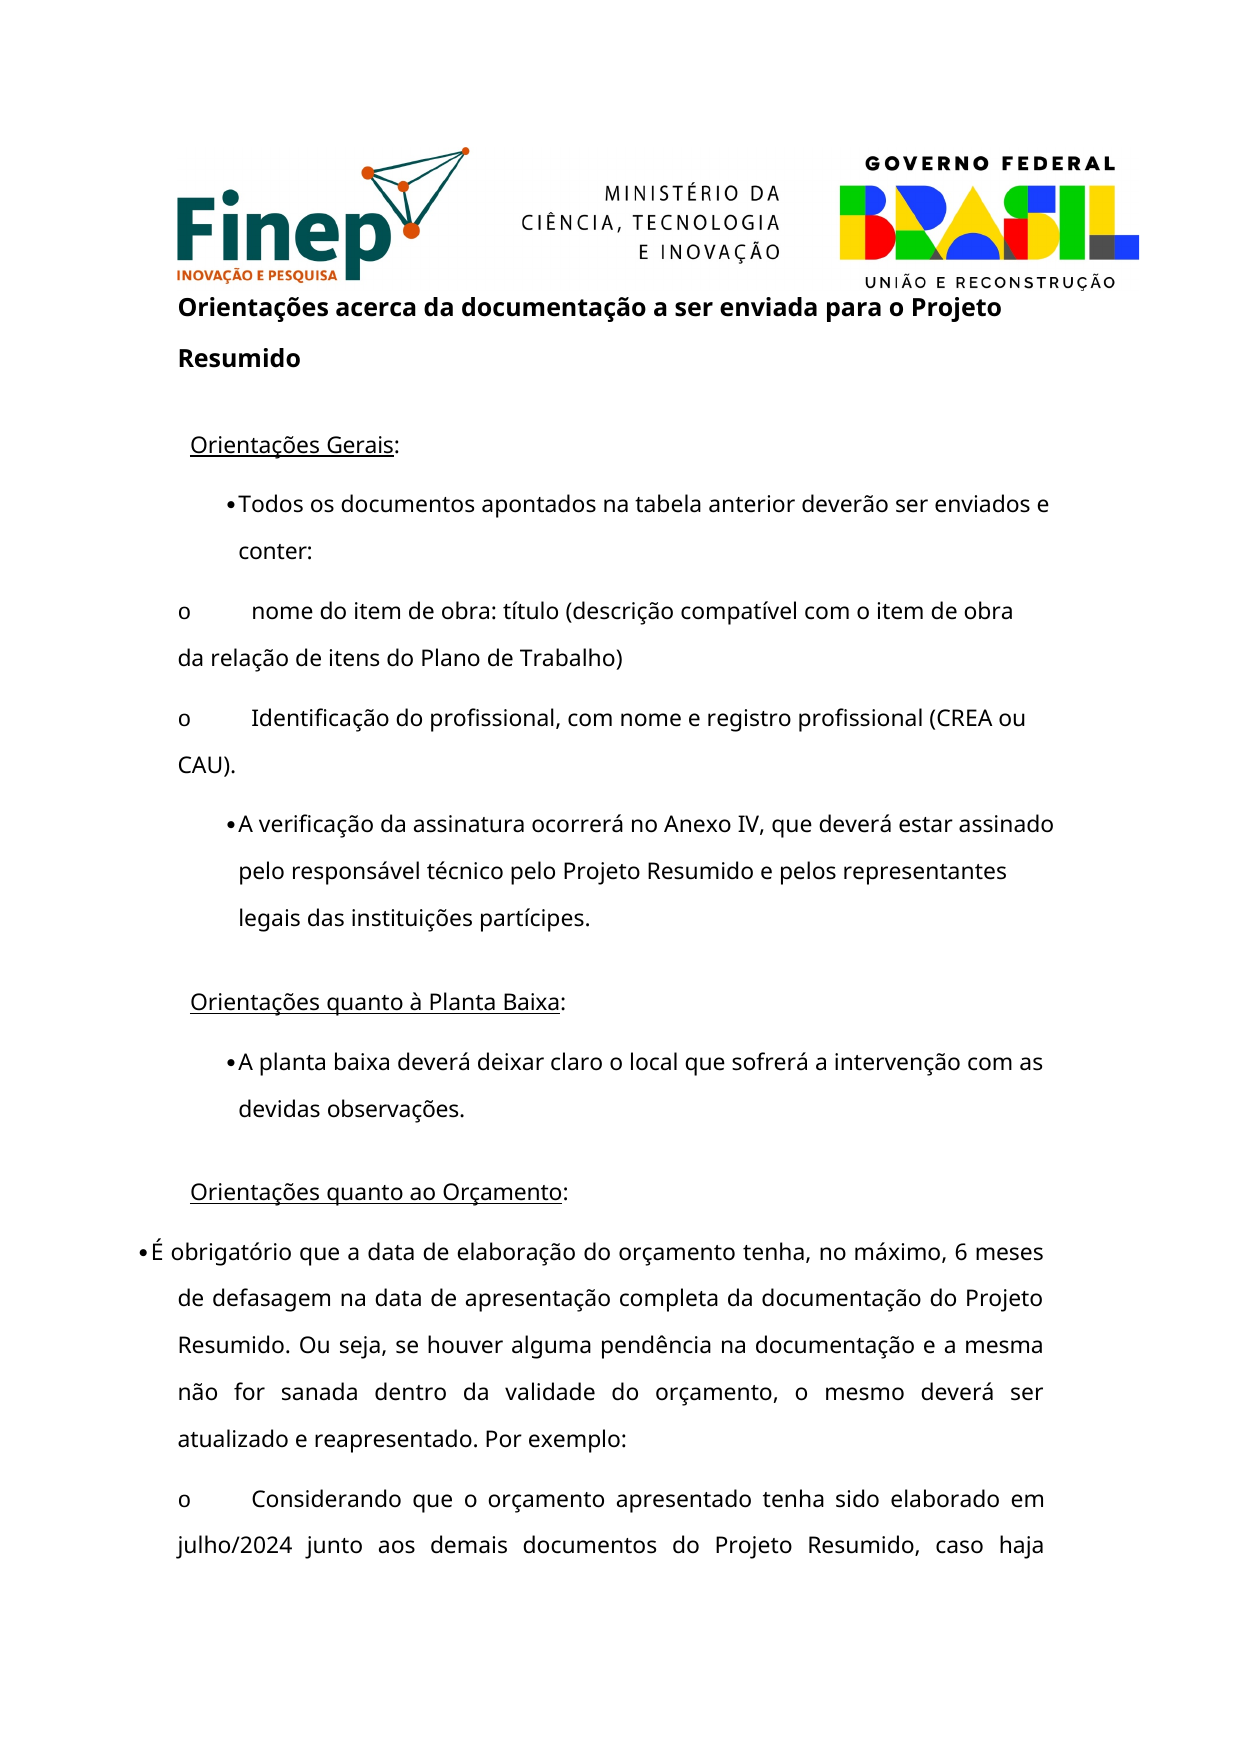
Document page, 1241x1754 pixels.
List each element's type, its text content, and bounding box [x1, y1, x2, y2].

list Todos os documentos apontados na tabela anterior deverão ser enviados e conter: [227, 488, 1063, 566]
list É obrigatório que a data de elaboração do orçamento tenha, no máximo, 6 meses de defasagem na data de apresentação completa da documentação do Projeto Resumido. Ou seja, se houver alguma pendência na documentação e a mesma não for sanada dentro da validade do orçamento, o mesmo deverá ser atualizado e reapresentado. Por exemplo: [139, 1235, 1044, 1454]
subtitle Orientações acerca da documentação a ser enviada para o Projeto Resumido [177, 291, 1063, 375]
list Considerando que o orçamento apresentado tenha sido elaborado em julho/2024 junto aos demais documentos do Projeto Resumido, caso haja [177, 1482, 1045, 1561]
list Identificação do profissional, com nome e registro profissional (CREA ou CAU). [177, 702, 1044, 780]
list nome do item de obra: título (descrição compatível com o item de obra da relação de itens do Plano de Trabalho) [177, 595, 1044, 673]
text Orientações Gerais: [190, 428, 1063, 460]
list A planta baixa deverá deixar claro o local que sofrerá a intervenção com as devidas observações. [227, 1046, 1063, 1124]
text Orientações quanto à Planta Baixa: [190, 986, 1063, 1017]
list A verificação da assinatura ocorrerá no Anexo IV, que deverá estar assinado pelo responsável técnico pelo Projeto Resumido e pelos representantes legais das instituições partícipes. [227, 808, 1063, 933]
text Orientações quanto ao Orçamento: [190, 1176, 1063, 1207]
